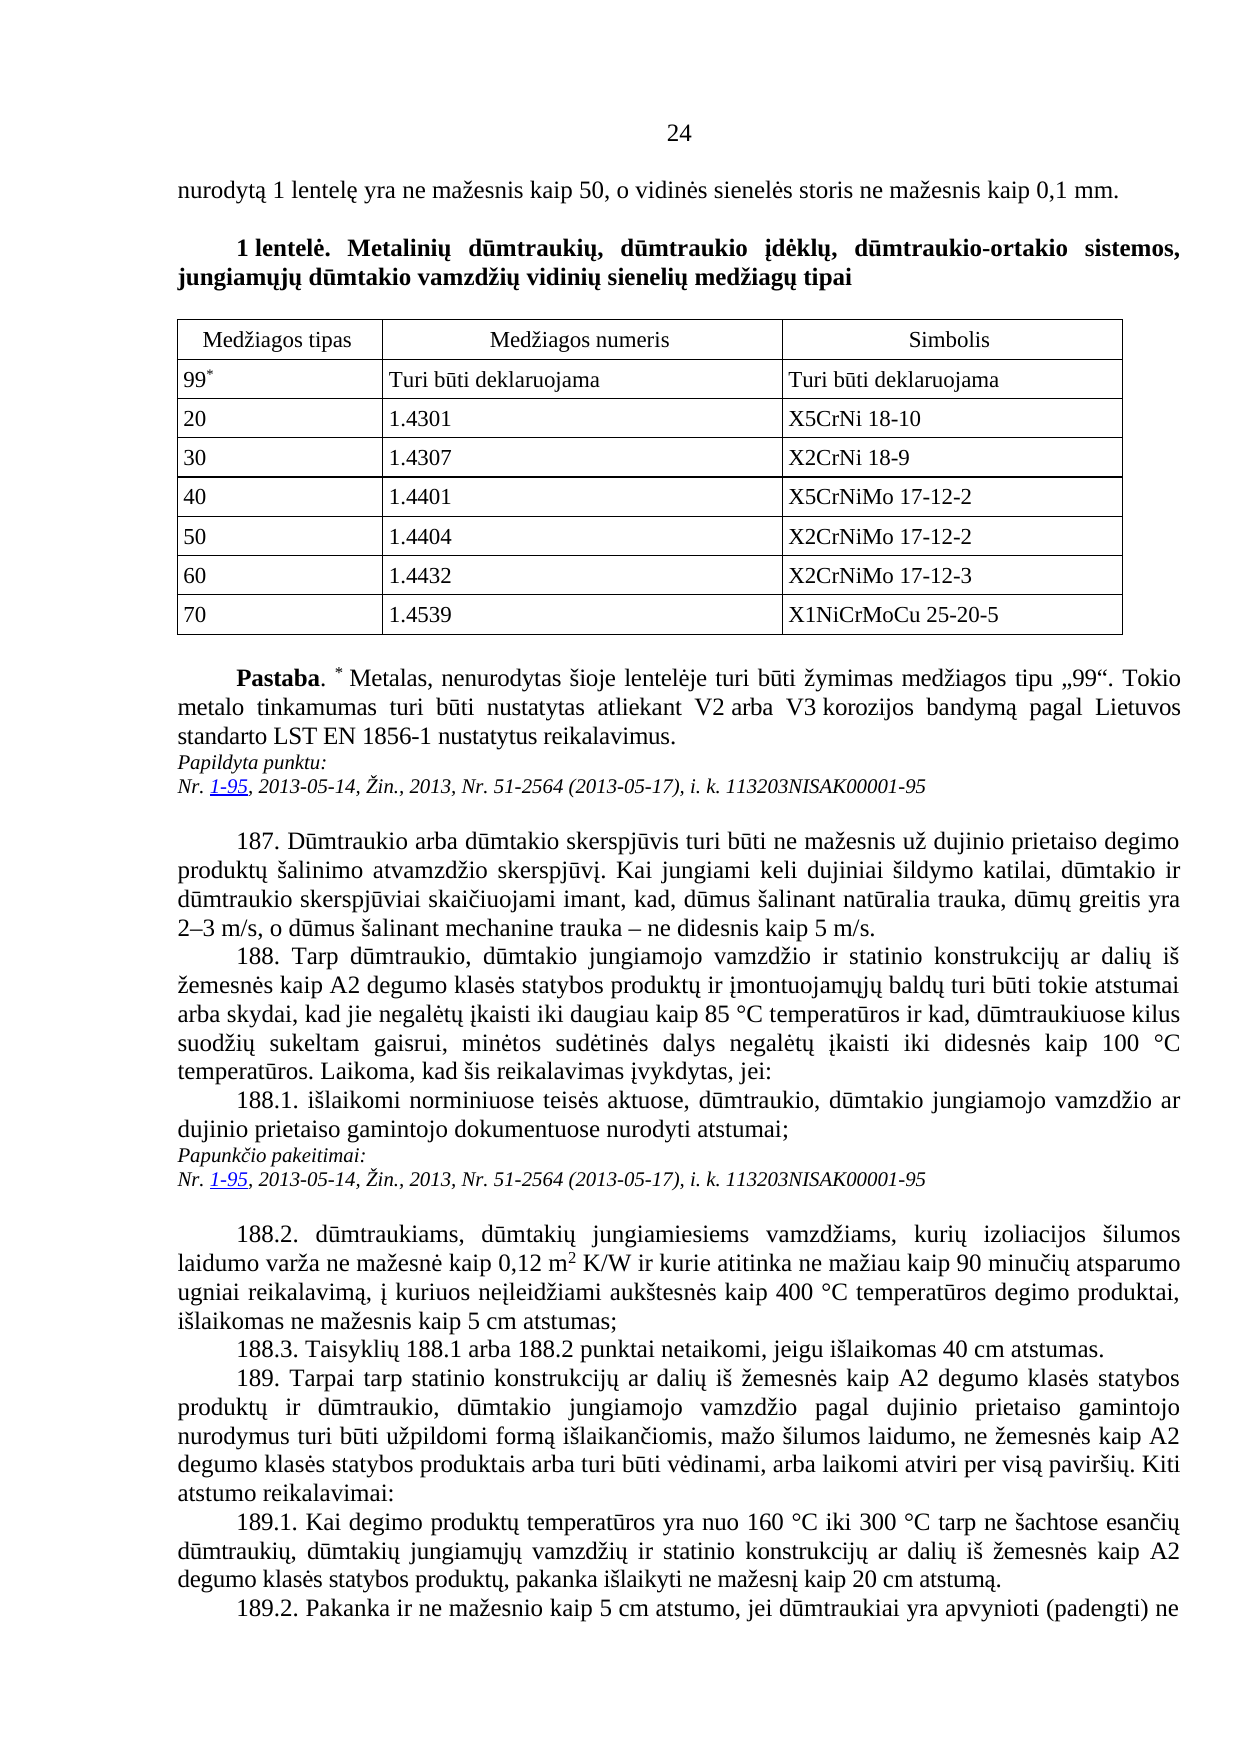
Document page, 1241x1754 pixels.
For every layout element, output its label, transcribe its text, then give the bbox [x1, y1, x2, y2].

text 189. Tarpai tarp statinio konstrukcijų ar dalių iš žemesnės kaip A2 degumo klasės statybos produktų ir dūmtraukio, dūmtakio jungiamojo vamzdžio pagal dujinio prietaiso gamintojo nurodymus turi būti užpildomi formą išlaikančiomis, mažo šilumos laidumo, ne žemesnės kaip A2 degumo klasės statybos produktais arba turi būti vėdinami, arba laikomi atviri per visą paviršių. Kiti atstumo reikalavimai: [177, 1363, 1181, 1507]
text 189.2. Pakanka ir ne mažesnio kaip 5 cm atstumo, jei dūmtraukiai yra apvynioti (padengti) ne [177, 1593, 1181, 1622]
table_cell X1NiCrMoCu 25-20-5 [783, 595, 1122, 633]
table_cell 20 [178, 399, 382, 437]
table_cell 40 [178, 478, 382, 516]
table_cell 50 [178, 517, 382, 555]
table_cell 30 [178, 438, 382, 476]
table_cell X2CrNiMo 17-12-2 [783, 517, 1122, 555]
table_cell 1.4432 [383, 556, 782, 594]
text 1 lentelė. Metalinių dūmtraukių, dūmtraukio įdėklų, dūmtraukio-ortakio sistemos, jungiamųjų dūmtakio vamzdžių vidinių sienelių medžiagų tipai [177, 233, 1181, 291]
table_cell 70 [178, 595, 382, 633]
table_cell 60 [178, 556, 382, 594]
table_cell 1.4301 [383, 399, 782, 437]
table_cell X5CrNi 18-10 [783, 399, 1122, 437]
text 188.1. išlaikomi norminiuose teisės aktuose, dūmtraukio, dūmtakio jungiamojo vamzdžio ar dujinio prietaiso gamintojo dokumentuose nurodyti atstumai; [177, 1085, 1181, 1143]
table_cell X2CrNiMo 17-12-3 [783, 556, 1122, 594]
text Papunkčio pakeitimai: [177, 1143, 1181, 1167]
table_cell 99* [178, 360, 382, 398]
text Pastaba. * Metalas, nenurodytas šioje lentelėje turi būti žymimas medžiagos tipu „99“. Tokio metalo tinkamumas turi būti nustatytas atliekant V2 arba V3 korozijos bandymą pagal Lietuvos standarto LST EN 1856-1 nustatytus reikalavimus. [177, 663, 1181, 749]
table_cell 1.4401 [383, 478, 782, 516]
table_header Simbolis [783, 320, 1122, 359]
table_cell X2CrNi 18-9 [783, 438, 1122, 476]
text Nr. 1-95, 2013-05-14, Žin., 2013, Nr. 51-2564 (2013-05-17), i. k. 113203NISAK00001-95 [177, 774, 1181, 798]
text 188.3. Taisyklių 188.1 arba 188.2 punktai netaikomi, jeigu išlaikomas 40 cm atstumas. [177, 1334, 1181, 1363]
table_header Medžiagos numeris [383, 320, 782, 359]
text 187. Dūmtraukio arba dūmtakio skerspjūvis turi būti ne mažesnis už dujinio prietaiso degimo produktų šalinimo atvamzdžio skerspjūvį. Kai jungiami keli dujiniai šildymo katilai, dūmtakio ir dūmtraukio skerspjūviai skaičiuojami imant, kad, dūmus šalinant natūralia trauka, dūmų greitis yra 2–3 m/s, o dūmus šalinant mechanine trauka – ne didesnis kaip 5 m/s. [177, 826, 1181, 941]
table_cell 1.4539 [383, 595, 782, 633]
text Papildyta punktu: [177, 749, 1181, 774]
text nurodytą 1 lentelę yra ne mažesnis kaip 50, o vidinės sienelės storis ne mažesnis kaip 0,1 mm. [177, 176, 1181, 204]
text 188.2. dūmtraukiams, dūmtakių jungiamiesiems vamzdžiams, kurių izoliacijos šilumos laidumo varža ne mažesnė kaip 0,12 m2 K/W ir kurie atitinka ne mažiau kaip 90 minučių atsparumo ugniai reikalavimą, į kuriuos neįleidžiami aukštesnės kaip 400 °C temperatūros degimo produktai, išlaikomas ne mažesnis kaip 5 cm atstumas; [177, 1219, 1181, 1334]
text 188. Tarp dūmtraukio, dūmtakio jungiamojo vamzdžio ir statinio konstrukcijų ar dalių iš žemesnės kaip A2 degumo klasės statybos produktų ir įmontuojamųjų baldų turi būti tokie atstumai arba skydai, kad jie negalėtų įkaisti iki daugiau kaip 85 °C temperatūros ir kad, dūmtraukiuose kilus suodžių sukeltam gaisrui, minėtos sudėtinės dalys negalėtų įkaisti iki didesnės kaip 100 °C temperatūros. Laikoma, kad šis reikalavimas įvykdytas, jei: [177, 941, 1181, 1085]
table_cell 1.4307 [383, 438, 782, 476]
table_cell Turi būti deklaruojama [783, 360, 1122, 398]
text Nr. 1-95, 2013-05-14, Žin., 2013, Nr. 51-2564 (2013-05-17), i. k. 113203NISAK00001-95 [177, 1167, 1181, 1191]
table_cell Turi būti deklaruojama [383, 360, 782, 398]
table_cell X5CrNiMo 17-12-2 [783, 478, 1122, 516]
text 189.1. Kai degimo produktų temperatūros yra nuo 160 °C iki 300 °C tarp ne šachtose esančių dūmtraukių, dūmtakių jungiamųjų vamzdžių ir statinio konstrukcijų ar dalių iš žemesnės kaip A2 degumo klasės statybos produktų, pakanka išlaikyti ne mažesnį kaip 20 cm atstumą. [177, 1507, 1181, 1593]
table_header Medžiagos tipas [178, 320, 382, 359]
table_cell 1.4404 [383, 517, 782, 555]
